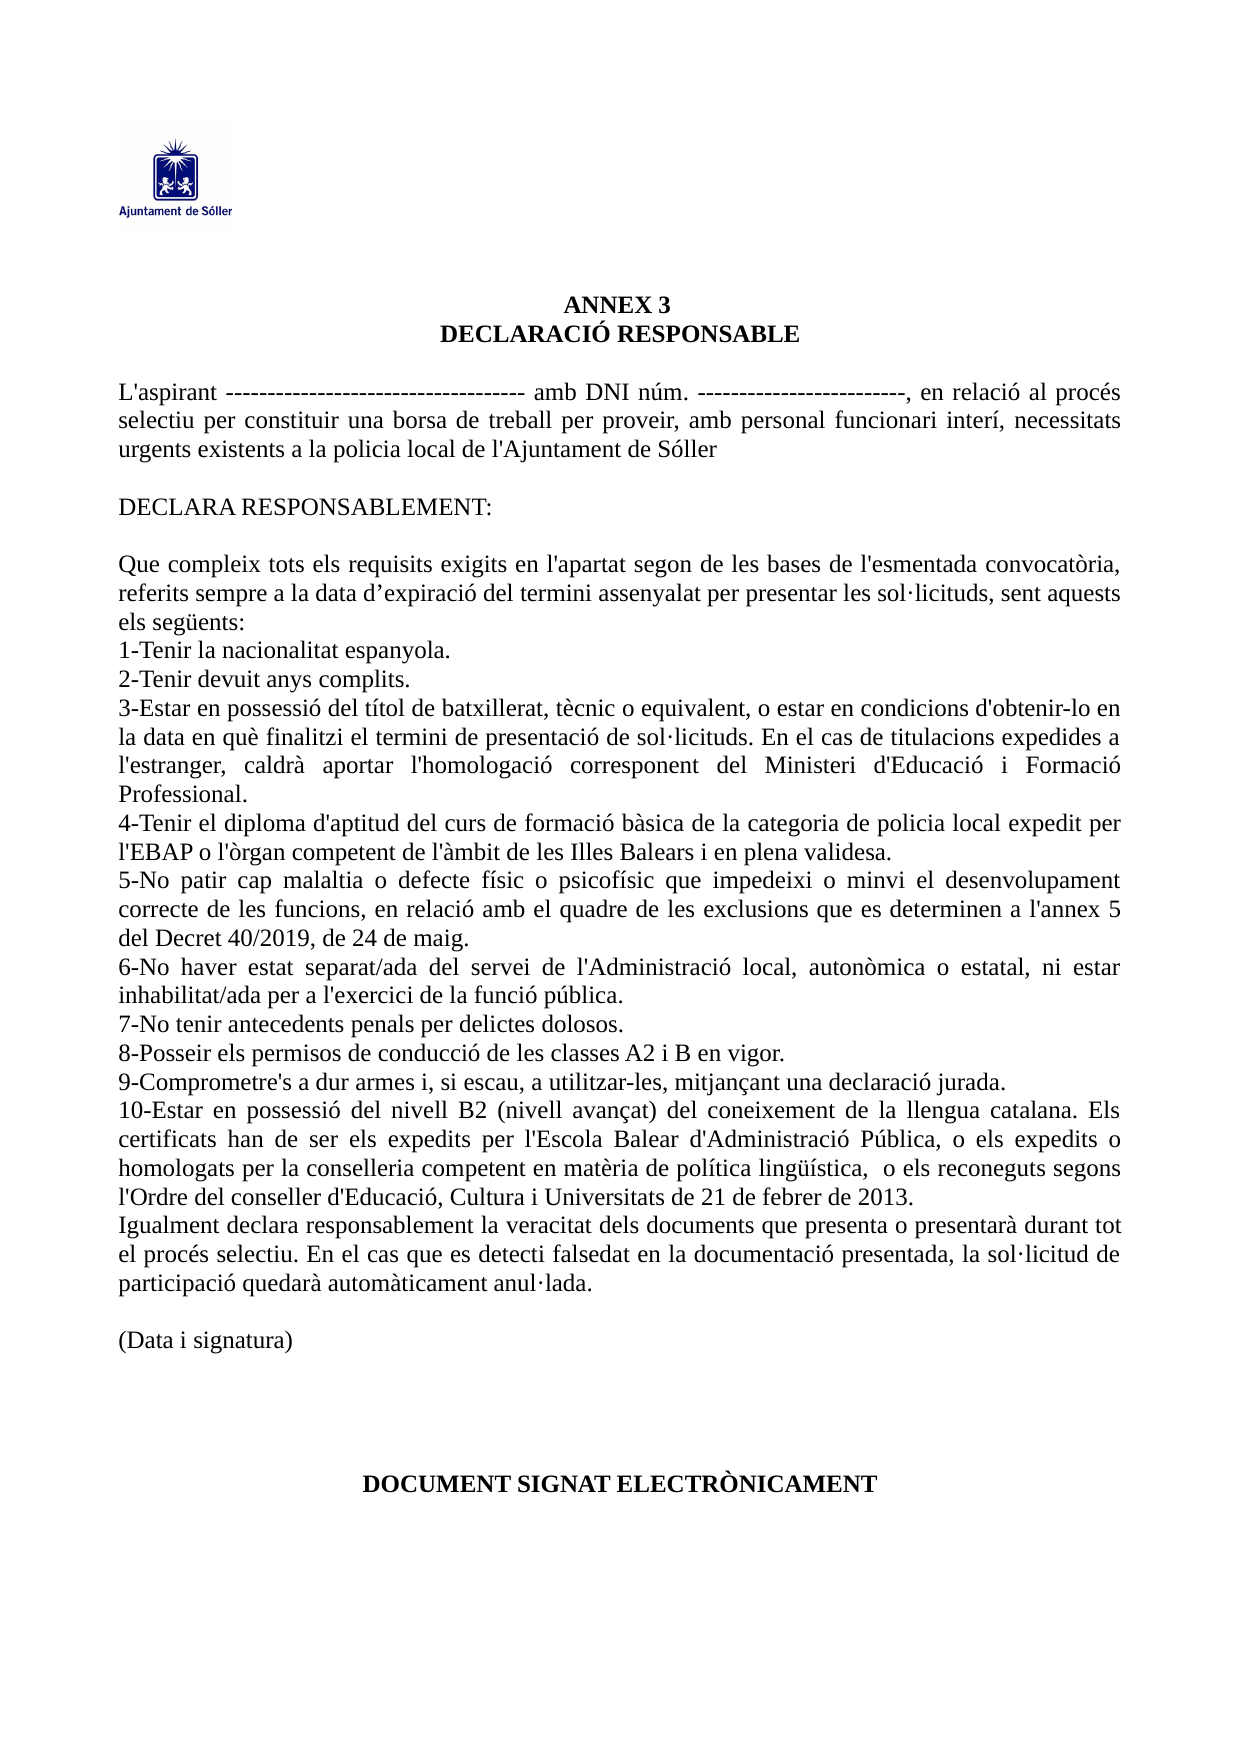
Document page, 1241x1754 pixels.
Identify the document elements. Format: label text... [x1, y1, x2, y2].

text 8-Posseir els permisos de conducció de les classes A2 i B en vigor. [118, 1038, 1122, 1067]
text DOCUMENT SIGNAT ELECTRÒNICAMENT [118, 1469, 1122, 1498]
text Que compleix tots els requisits exigits en l'apartat segon de les bases de l'esmentada convocatòria, referits sempre a la data d’expiració del termini assenyalat per presentar les sol·licituds, sent aquests els següents: [118, 549, 1122, 635]
text 10-Estar en possessió del nivell B2 (nivell avançat) del coneixement de la llengua catalana. Els certificats han de ser els expedits per l'Escola Balear d'Administració Pública, o els expedits o homologats per la conselleria competent en matèria de política lingüística, o els reconeguts segons l'Ordre del conseller d'Educació, Cultura i Universitats de 21 de febrer de 2013. [118, 1095, 1122, 1210]
text 1-Tenir la nacionalitat espanyola. [118, 635, 1122, 664]
text L'aspirant ------------------------------------ amb DNI núm. -------------------------, en relació al procés selectiu per constituir una borsa de treball per proveir, amb personal funcionari interí, necessitats urgents existents a la policia local de l'Ajuntament de Sóller [118, 377, 1122, 463]
text 9-Comprometre's a dur armes i, si escau, a utilitzar-les, mitjançant una declaració jurada. [118, 1067, 1122, 1095]
text Igualment declara responsablement la veracitat dels documents que presenta o presentarà durant tot el procés selectiu. En el cas que es detecti falsedat en la documentació presentada, la sol·licitud de participació quedarà automàticament anul·lada. [118, 1210, 1122, 1297]
text 2-Tenir devuit anys complits. [118, 664, 1122, 693]
text 5-No patir cap malaltia o defecte físic o psicofísic que impedeixi o minvi el desenvolupament correcte de les funcions, en relació amb el quadre de les exclusions que es determinen a l'annex 5 del Decret 40/2019, de 24 de maig. [118, 865, 1122, 952]
picture [118, 118, 233, 233]
text DECLARACIÓ RESPONSABLE [118, 319, 1122, 348]
text (Data i signatura) [118, 1325, 1122, 1354]
text 7-No tenir antecedents penals per delictes dolosos. [118, 1009, 1122, 1038]
text 6-No haver estat separat/ada del servei de l'Administració local, autonòmica o estatal, ni estar inhabilitat/ada per a l'exercici de la funció pública. [118, 952, 1122, 1009]
text 4-Tenir el diploma d'aptitud del curs de formació bàsica de la categoria de policia local expedit per l'EBAP o l'òrgan competent de l'àmbit de les Illes Balears i en plena validesa. [118, 808, 1122, 865]
text 3-Estar en possessió del títol de batxillerat, tècnic o equivalent, o estar en condicions d'obtenir-lo en la data en què finalitzi el termini de presentació de sol·licituds. En el cas de titulacions expedides a l'estranger, caldrà aportar l'homologació corresponent del Ministeri d'Educació i Formació Professional. [118, 693, 1122, 808]
text DECLARA RESPONSABLEMENT: [118, 492, 1122, 520]
text ANNEX 3 [118, 290, 1122, 319]
